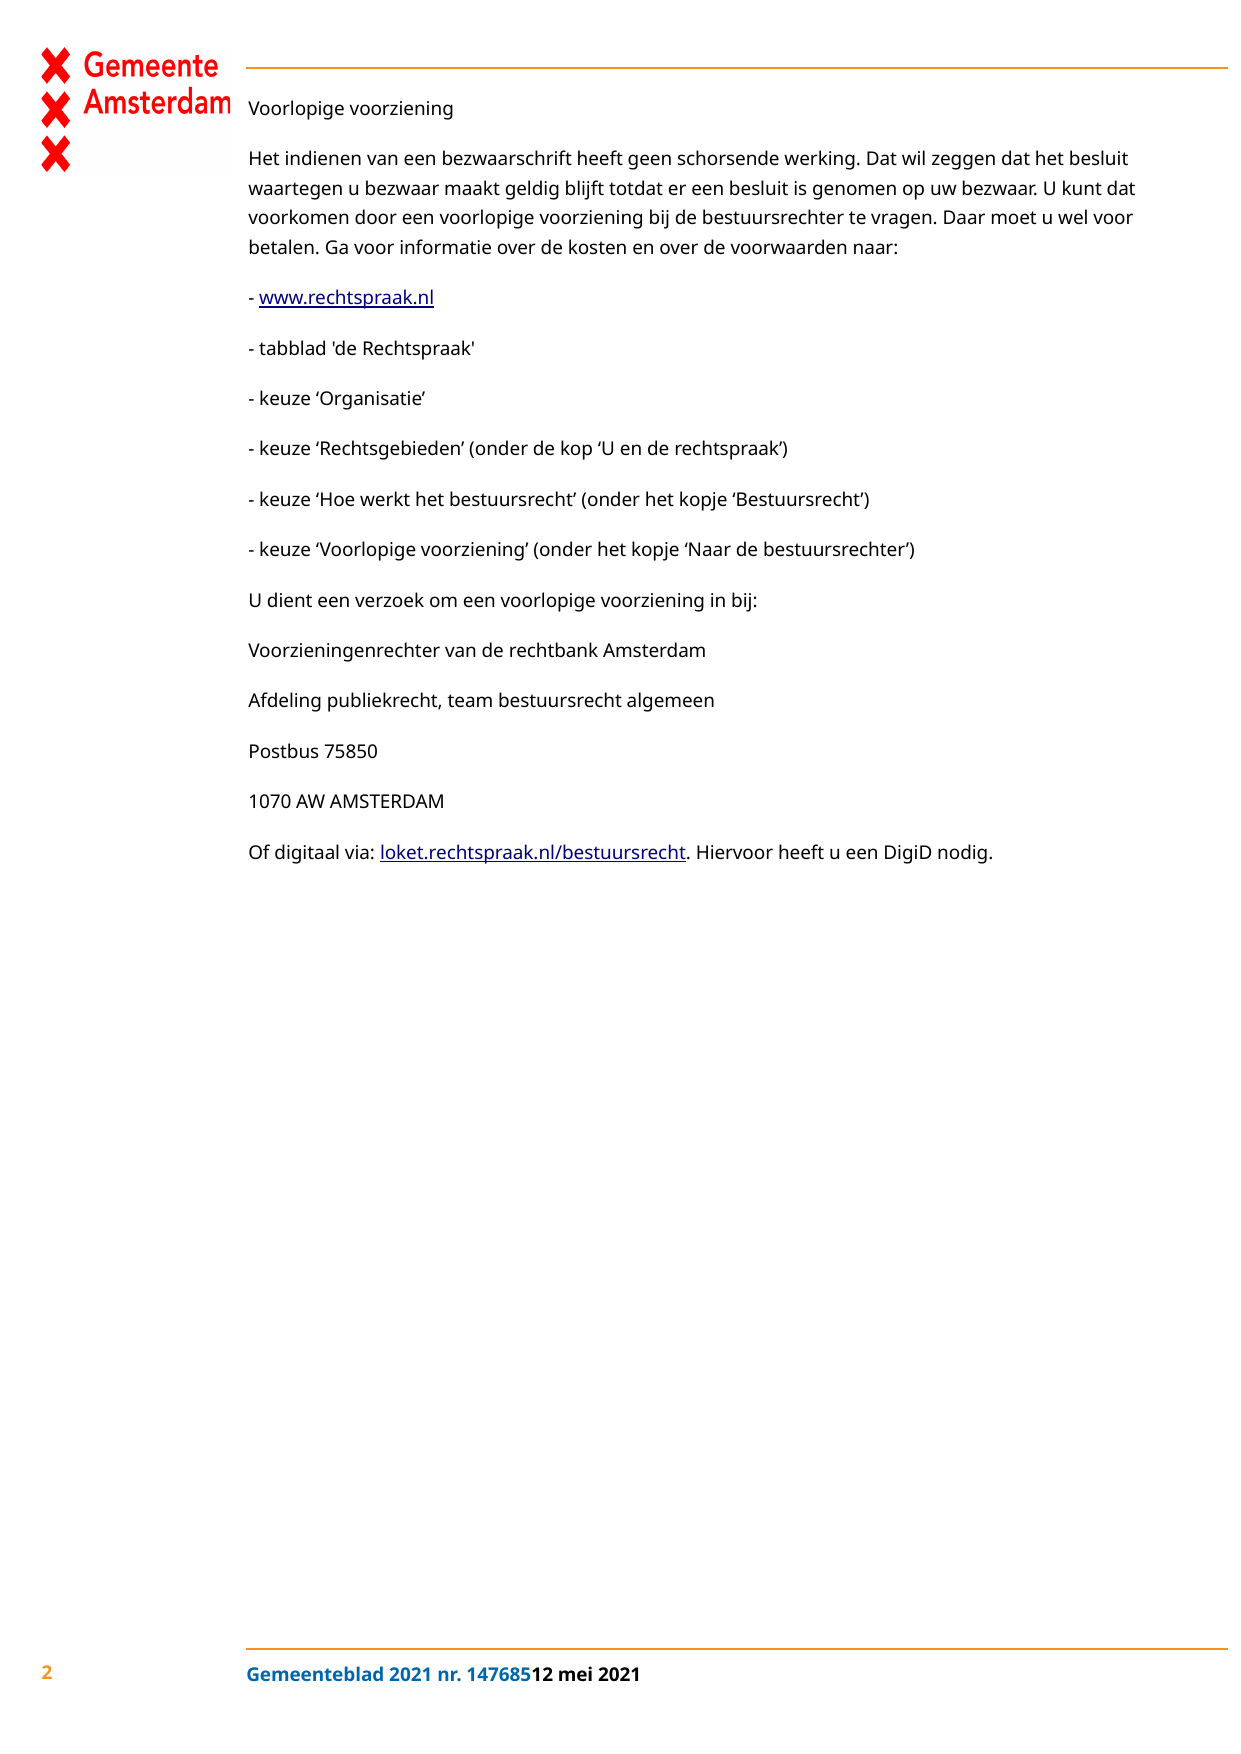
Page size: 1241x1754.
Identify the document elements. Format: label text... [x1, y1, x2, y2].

text Voorzieningenrechter van de rechtbank Amsterdam [248, 637, 1152, 663]
picture [41, 47, 231, 172]
text U dient een verzoek om een voorlopige voorziening in bij: [248, 587, 1152, 613]
text Afdeling publiekrecht, team bestuursrecht algemeen [248, 688, 1152, 713]
text Het indienen van een bezwaarschrift heeft geen schorsende werking. Dat wil zeggen dat het besluit waartegen u bezwaar maakt geldig blijft totdat er een besluit is genomen op uw bezwaar. U kunt dat voorkomen door een voorlopige voorziening bij de bestuursrechter te vragen. Daar moet u wel voor betalen. Ga voor informatie over de kosten en over de voorwaarden naar: [248, 145, 1152, 260]
text - tabblad 'de Rechtspraak' [248, 335, 1152, 361]
text - keuze ‘Voorlopige voorziening’ (onder het kopje ‘Naar de bestuursrechter’) [248, 536, 1152, 562]
text - keuze ‘Organisatie’ [248, 385, 1152, 411]
text - keuze ‘Hoe werkt het bestuursrecht’ (onder het kopje ‘Bestuursrecht’) [248, 486, 1152, 512]
text Postbus 75850 [248, 738, 1152, 764]
text - keuze ‘Rechtsgebieden’ (onder de kop ‘U en de rechtspraak’) [248, 436, 1152, 461]
text 1070 AW AMSTERDAM [248, 788, 1152, 814]
text Voorlopige voorziening [248, 95, 1152, 121]
text - www.rechtspraak.nl [248, 284, 1152, 310]
text Of digitaal via: loket.rechtspraak.nl/bestuursrecht. Hiervoor heeft u een DigiD nodig. [248, 839, 1152, 865]
